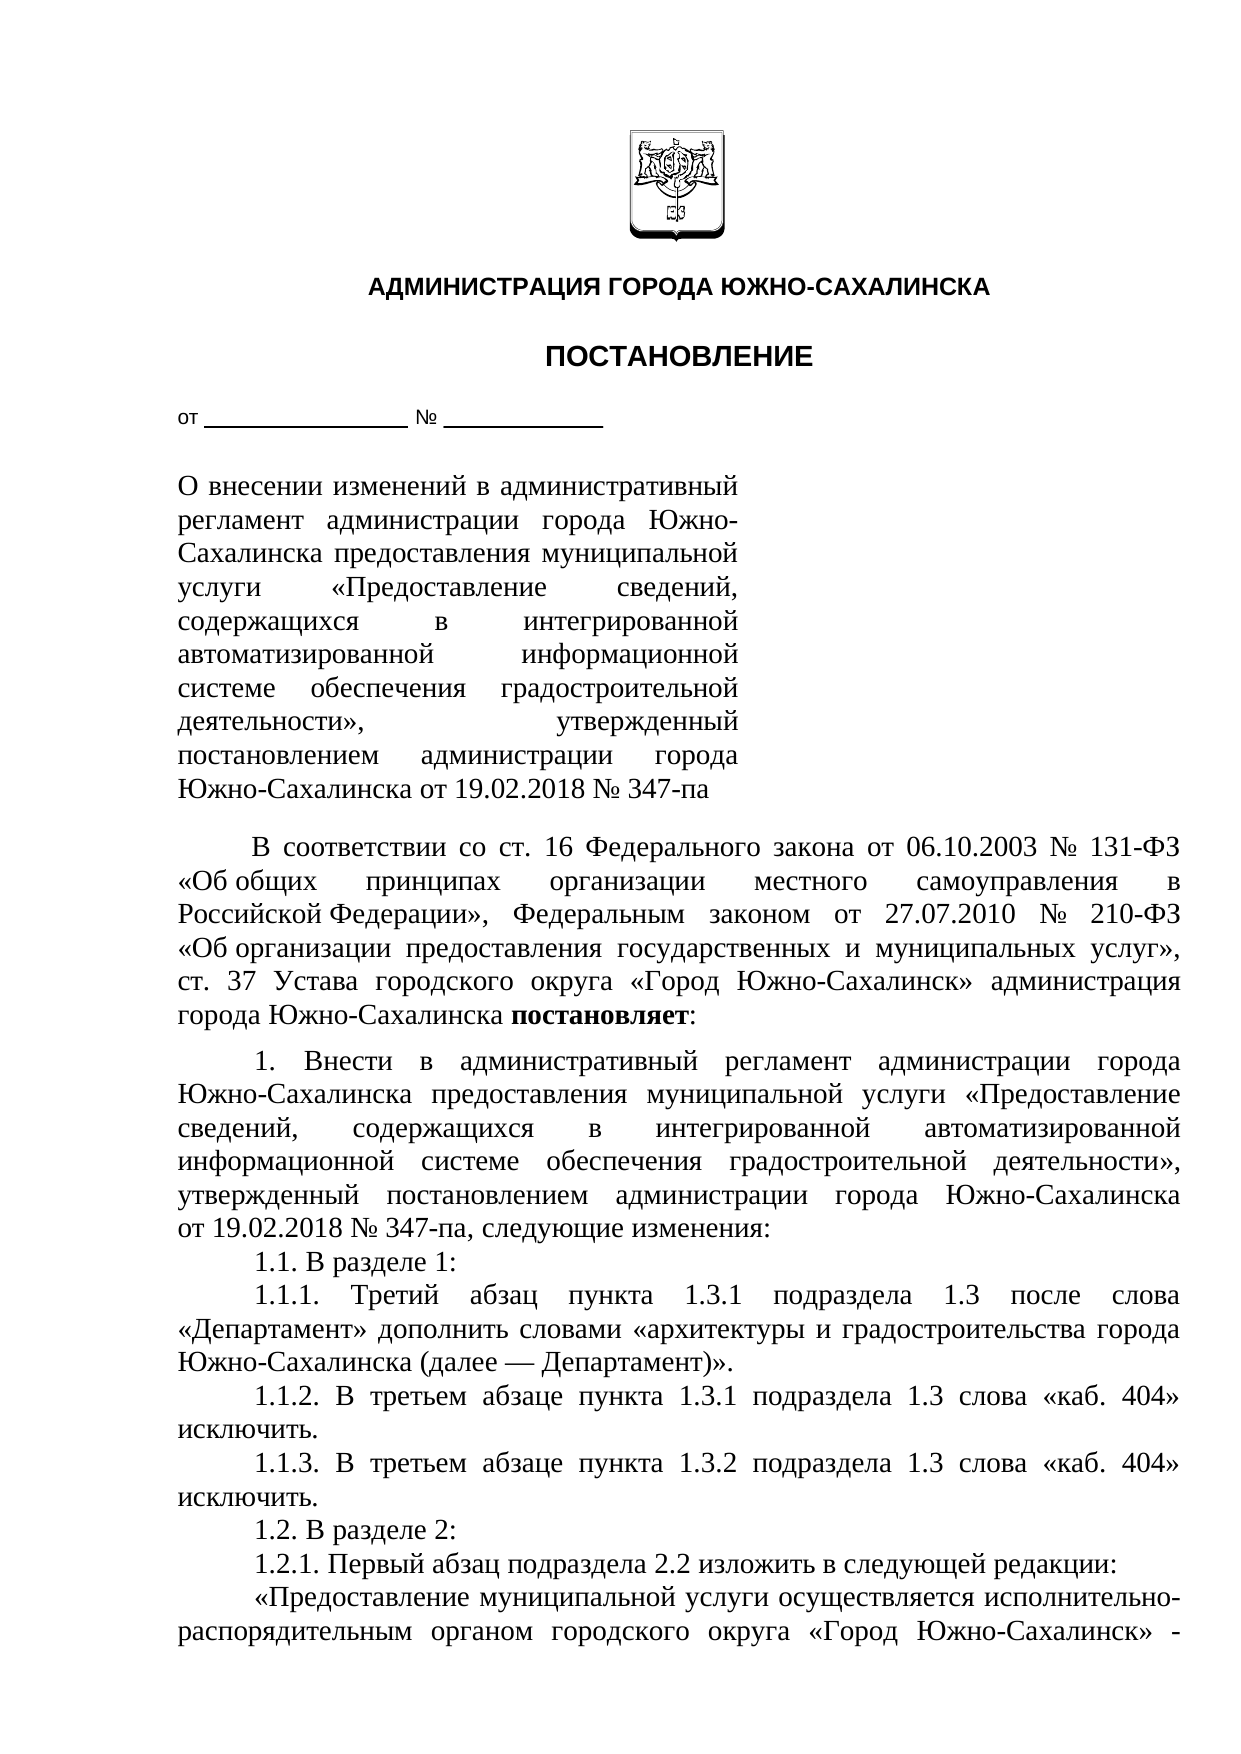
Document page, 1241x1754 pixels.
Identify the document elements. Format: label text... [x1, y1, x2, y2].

text 1.2.1. Первый абзац подраздела 2.2 изложить в следующей редакции: [177, 1546, 1181, 1579]
text 1.2. В разделе 2: [177, 1512, 1181, 1546]
text 1.1.1. Третий абзац пункта 1.3.1 подраздела 1.3 после слова «Департамент» дополнить словами «архитектуры и градостроительства города Южно-Сахалинска (далее — Департамент)». [177, 1278, 1181, 1378]
text 1.1.2. В третьем абзаце пункта 1.3.1 подраздела 1.3 слова «каб. 404» исключить. [177, 1378, 1181, 1445]
text АДМИНИСТРАЦИЯ ГОРОДА ЮЖНО-САХАЛИНСКА [177, 272, 1181, 301]
text «Предоставление муниципальной услуги осуществляется исполнительно-распорядительным органом городского округа «Город Южно-Сахалинск» [177, 1579, 1181, 1647]
text 1.1.3. В третьем абзаце пункта 1.3.2 подраздела 1.3 слова «каб. 404» исключить. [177, 1445, 1181, 1512]
list Внести в административный регламент администрации города Южно-Сахалинска предоставления муниципальной услуги «Предоставление сведений, содержащихся в интегрированной автоматизированной информационной системе обеспечения градостроительной деятельности», утвержденный постановлением администрации города Южно-Сахалинска от 19.02.2018 № 347-па, следующие изменения: [177, 1043, 1181, 1244]
text В соответствии со ст. 16 Федерального закона от 06.10.2003 № 131-ФЗ «Об общих принципах организации местного самоуправления в Российской Федерации», Федеральным законом от 27.07.2010 № 210-ФЗ «Об организации предоставления государственных и муниципальных услуг», ст. 37 Устава городского округа «Город Южно-Сахалинск» администрация города Южно-Сахалинска постановляет: [177, 829, 1181, 1031]
text от ______________ № ___________ [177, 397, 1181, 431]
text 1.1. В разделе 1: [177, 1244, 1181, 1278]
text О внесении изменений в административный регламент администрации города Южно-Сахалинска предоставления муниципальной услуги «Предоставление сведений, содержащихся в интегрированной автоматизированной информационной системе обеспечения градостроительной деятельности», утвержденный постановлением администрации города Южно-Сахалинска от 19.02.2018 № 347‑па [177, 469, 738, 804]
text ПОСТАНОВЛЕНИЕ [177, 339, 1181, 372]
